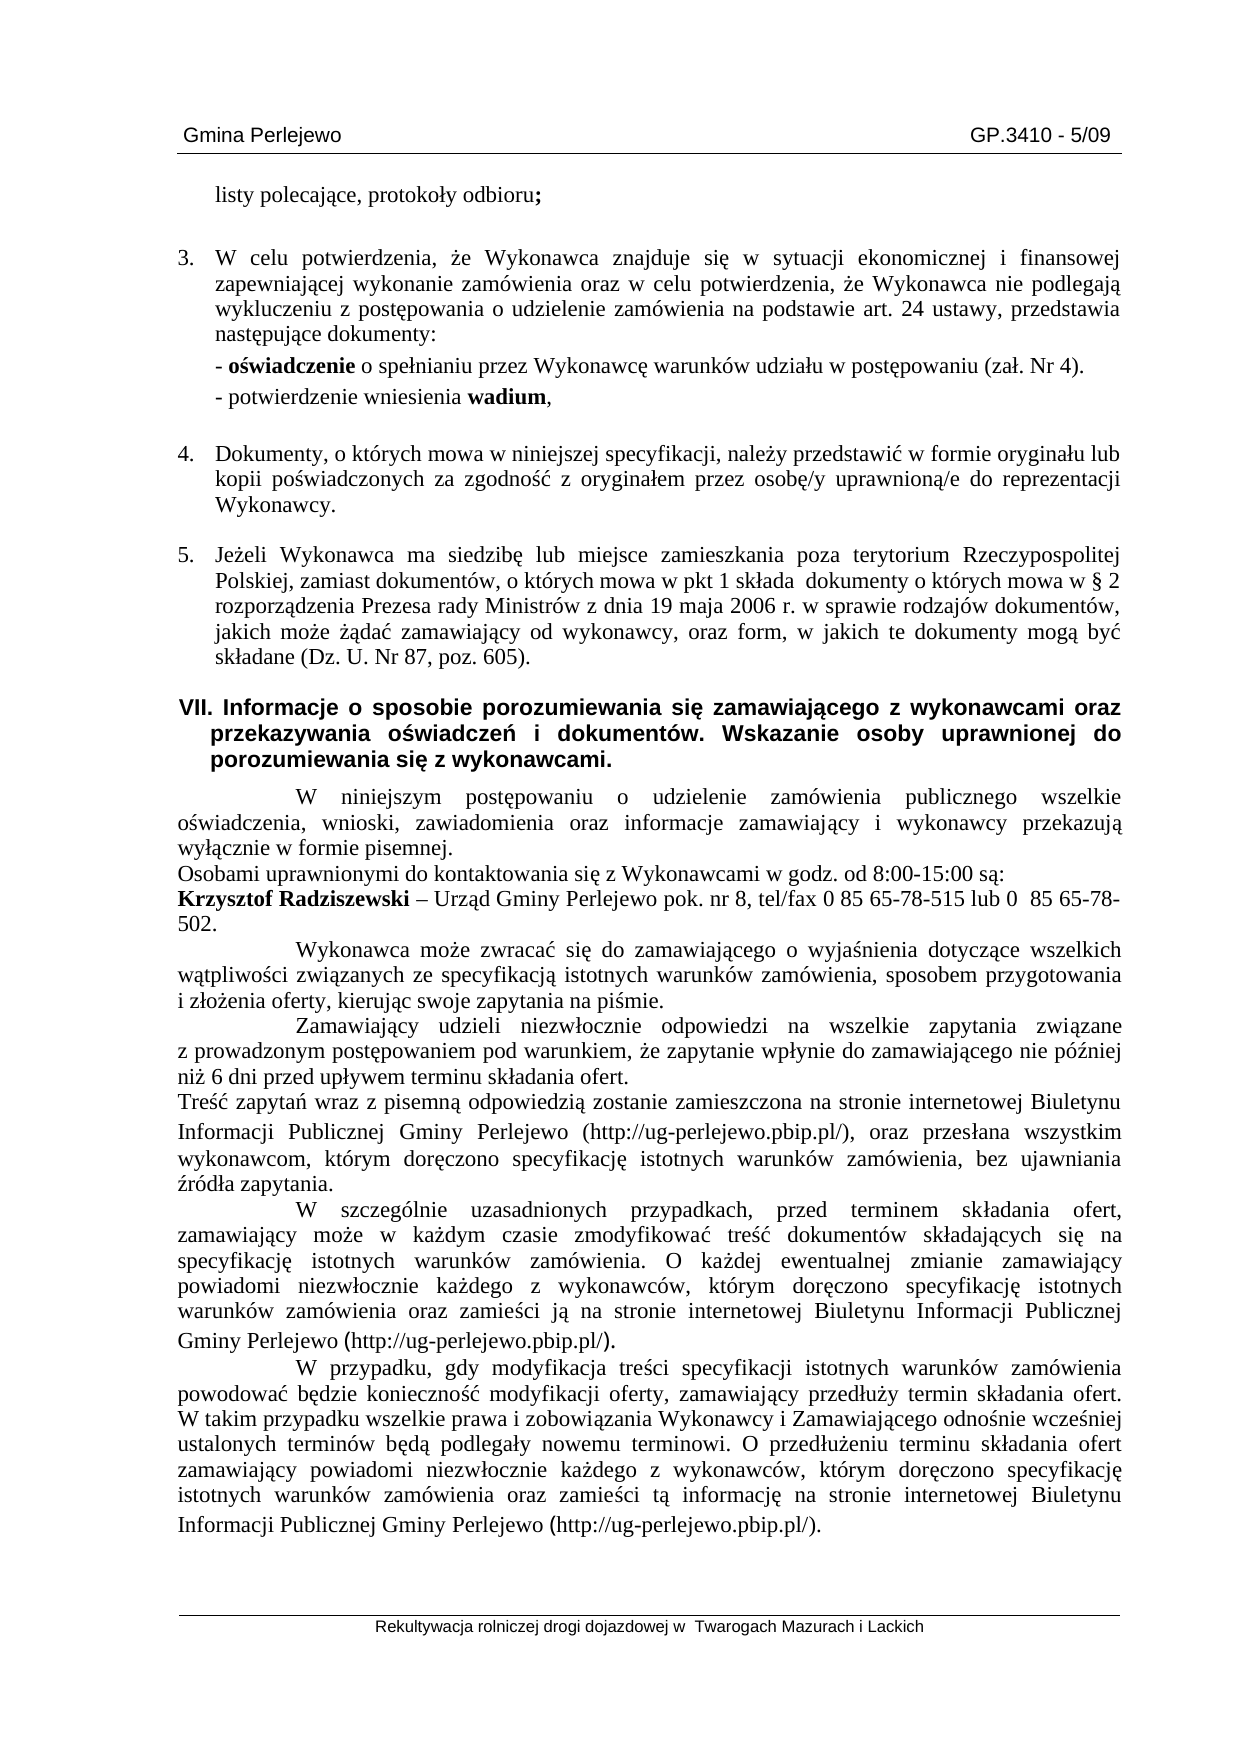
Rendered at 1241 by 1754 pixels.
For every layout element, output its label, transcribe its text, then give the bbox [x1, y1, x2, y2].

text Osobami uprawnionymi do kontaktowania się z Wykonawcami w godz. od 8:00-15:00 są: [177, 861, 1122, 886]
list Dokumenty, o których mowa w niniejszej specyfikacji, należy przedstawić w formie oryginału lub kopii poświadczonych za zgodność z oryginałem przez osobę/y uprawnioną/e do reprezentacji Wykonawcy. [177, 441, 1122, 517]
text W szczególnie uzasadnionych przypadkach, przed terminem składania ofert, zamawiający może w każdym czasie zmodyfikować treść dokumentów składających się na specyfikację istotnych warunków zamówienia. O każdej ewentualnej zmianie zamawiający powiadomi niezwłocznie każdego z wykonawców, którym doręczono specyfikację istotnych warunków zamówienia oraz zamieści ją na stronie internetowej Biuletynu Informacji Publicznej Gminy Perlejewo (http://ug-perlejewo.pbip.pl/). [177, 1197, 1122, 1355]
text Wykonawca może zwracać się do zamawiającego o wyjaśnienia dotyczące wszelkich wątpliwości związanych ze specyfikacją istotnych warunków zamówienia, sposobem przygotowania i złożenia oferty, kierując swoje zapytania na piśmie. [177, 937, 1122, 1013]
text Treść zapytań wraz z pisemną odpowiedzią zostanie zamieszczona na stronie internetowej Biuletynu Informacji Publicznej Gminy Perlejewo (http://ug-perlejewo.pbip.pl/), oraz przesłana wszystkim wykonawcom, którym doręczono specyfikację istotnych warunków zamówienia, bez ujawniania źródła zapytania. [177, 1089, 1122, 1197]
text W niniejszym postępowaniu o udzielenie zamówienia publicznego wszelkie oświadczenia, wnioski, zawiadomienia oraz informacje zamawiający i wykonawcy przekazują wyłącznie w formie pisemnej. [177, 784, 1122, 861]
list - oświadczenie o spełnianiu przez Wykonawcę warunków udziału w postępowaniu (zał. Nr 4). [177, 353, 1122, 378]
text W przypadku, gdy modyfikacja treści specyfikacji istotnych warunków zamówienia powodować będzie konieczność modyfikacji oferty, zamawiający przedłuży termin składania ofert. W takim przypadku wszelkie prawa i zobowiązania Wykonawcy i Zamawiającego odnośnie wcześniej ustalonych terminów będą podlegały nowemu terminowi. O przedłużeniu terminu składania ofert zamawiający powiadomi niezwłocznie każdego z wykonawców, którym doręczono specyfikację istotnych warunków zamówienia oraz zamieści tą informację na stronie internetowej Biuletynu Informacji Publicznej Gminy Perlejewo (http://ug-perlejewo.pbip.pl/). [177, 1355, 1122, 1539]
list W celu potwierdzenia, że Wykonawca znajduje się w sytuacji ekonomicznej i finansowej zapewniającej wykonanie zamówienia oraz w celu potwierdzenia, że Wykonawca nie podlegają wykluczeniu z postępowania o udzielenie zamówienia na podstawie art. 24 ustawy, przedstawia następujące dokumenty: [177, 245, 1122, 347]
text Zamawiający udzieli niezwłocznie odpowiedzi na wszelkie zapytania związane z prowadzonym postępowaniem pod warunkiem, że zapytanie wpłynie do zamawiającego nie później niż 6 dni przed upływem terminu składania ofert. [177, 1013, 1122, 1089]
text Krzysztof Radziszewski – Urząd Gminy Perlejewo pok. nr 8, tel/fax 0 85 65-78-515 lub 0 85 65-78-502. [177, 886, 1122, 937]
list Jeżeli Wykonawca ma siedzibę lub miejsce zamieszkania poza terytorium Rzeczypospolitej Polskiej, zamiast dokumentów, o których mowa w pkt 1 składa dokumenty o których mowa w § 2 rozporządzenia Prezesa rady Ministrów z dnia 19 maja 2006 r. w sprawie rodzajów dokumentów, jakich może żądać zamawiający od wykonawcy, oraz form, w jakich te dokumenty mogą być składane (Dz. U. Nr 87, poz. 605). [177, 542, 1122, 669]
text listy polecające, protokoły odbioru; [215, 182, 1122, 208]
text VII. Informacje o sposobie porozumiewania się zamawiającego z wykonawcami oraz przekazywania oświadczeń i dokumentów. Wskazanie osoby uprawnionej do porozumiewania się z wykonawcami. [179, 695, 1122, 772]
list - potwierdzenie wniesienia wadium, [177, 384, 1122, 409]
